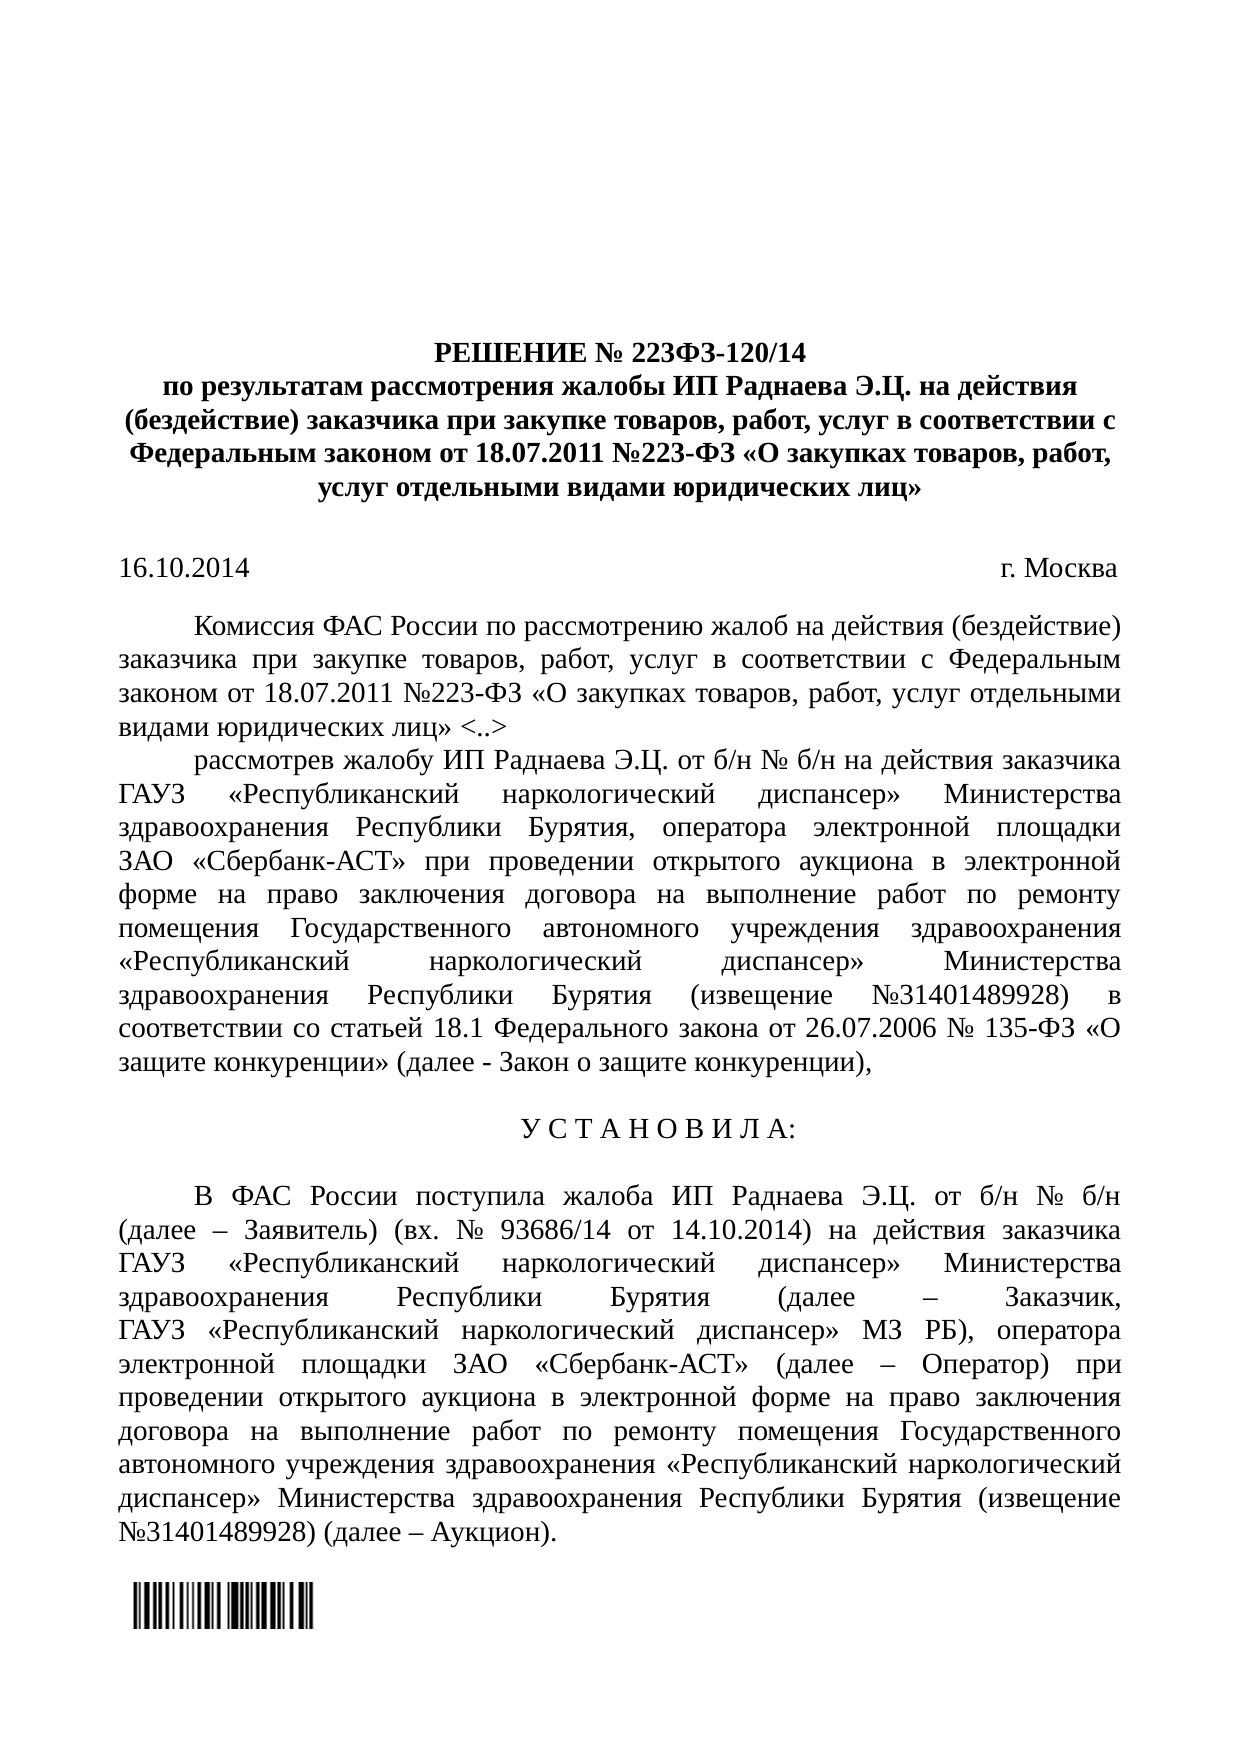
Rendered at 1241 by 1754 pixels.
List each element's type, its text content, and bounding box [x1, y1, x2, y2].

text В ФАС России поступила жалоба ИП Раднаева Э.Ц. от б/н № б/н (далее – Заявитель) (вх. № 93686/14 от 14.10.2014) на действия заказчика ГАУЗ «Республиканский наркологический диспансер» Министерства здравоохранения Республики Бурятия (далее – Заказчик, ГАУЗ «Республиканский наркологический диспансер» МЗ РБ), оператора электронной площадки ЗАО «Сбербанк-АСТ» (далее – Оператор) при проведении открытого аукциона в электронной форме на право заключения договора на выполнение работ по ремонту помещения Государственного автономного учреждения здравоохранения «Республиканский наркологический диспансер» Министерства здравоохранения Республики Бурятия (извещение №31401489928) (далее – Аукцион). [118, 1178, 1122, 1547]
picture [118, 1582, 331, 1629]
text У С Т А Н О В И Л А: [118, 1111, 1122, 1145]
text РЕШЕНИЕ № 223ФЗ-120/14 [118, 335, 1122, 368]
text 16.10.2014 г. Москва [118, 551, 1122, 584]
text Комиссия ФАС России по рассмотрению жалоб на действия (бездействие) заказчика при закупке товаров, работ, услуг в соответствии с Федеральным законом от 18.07.2011 №223-ФЗ «О закупках товаров, работ, услуг отдельными видами юридических лиц» <..> [118, 608, 1122, 742]
text рассмотрев жалобу ИП Раднаева Э.Ц. от б/н № б/н на действия заказчика ГАУЗ «Республиканский наркологический диспансер» Министерства здравоохранения Республики Бурятия, оператора электронной площадки ЗАО «Сбербанк-АСТ» при проведении открытого аукциона в электронной форме на право заключения договора на выполнение работ по ремонту помещения Государственного автономного учреждения здравоохранения «Республиканский наркологический диспансер» Министерства здравоохранения Республики Бурятия (извещение №31401489928) в соответствии со статьей 18.1 Федерального закона от 26.07.2006 № 135-ФЗ «О защите конкуренции» (далее - Закон о защите конкуренции), [118, 742, 1122, 1078]
text по результатам рассмотрения жалобы ИП Раднаева Э.Ц. на действия (бездействие) заказчика при закупке товаров, работ, услуг в соответствии с Федеральным законом от 18.07.2011 №223-ФЗ «О закупках товаров, работ, услуг отдельными видами юридических лиц» [118, 368, 1122, 502]
